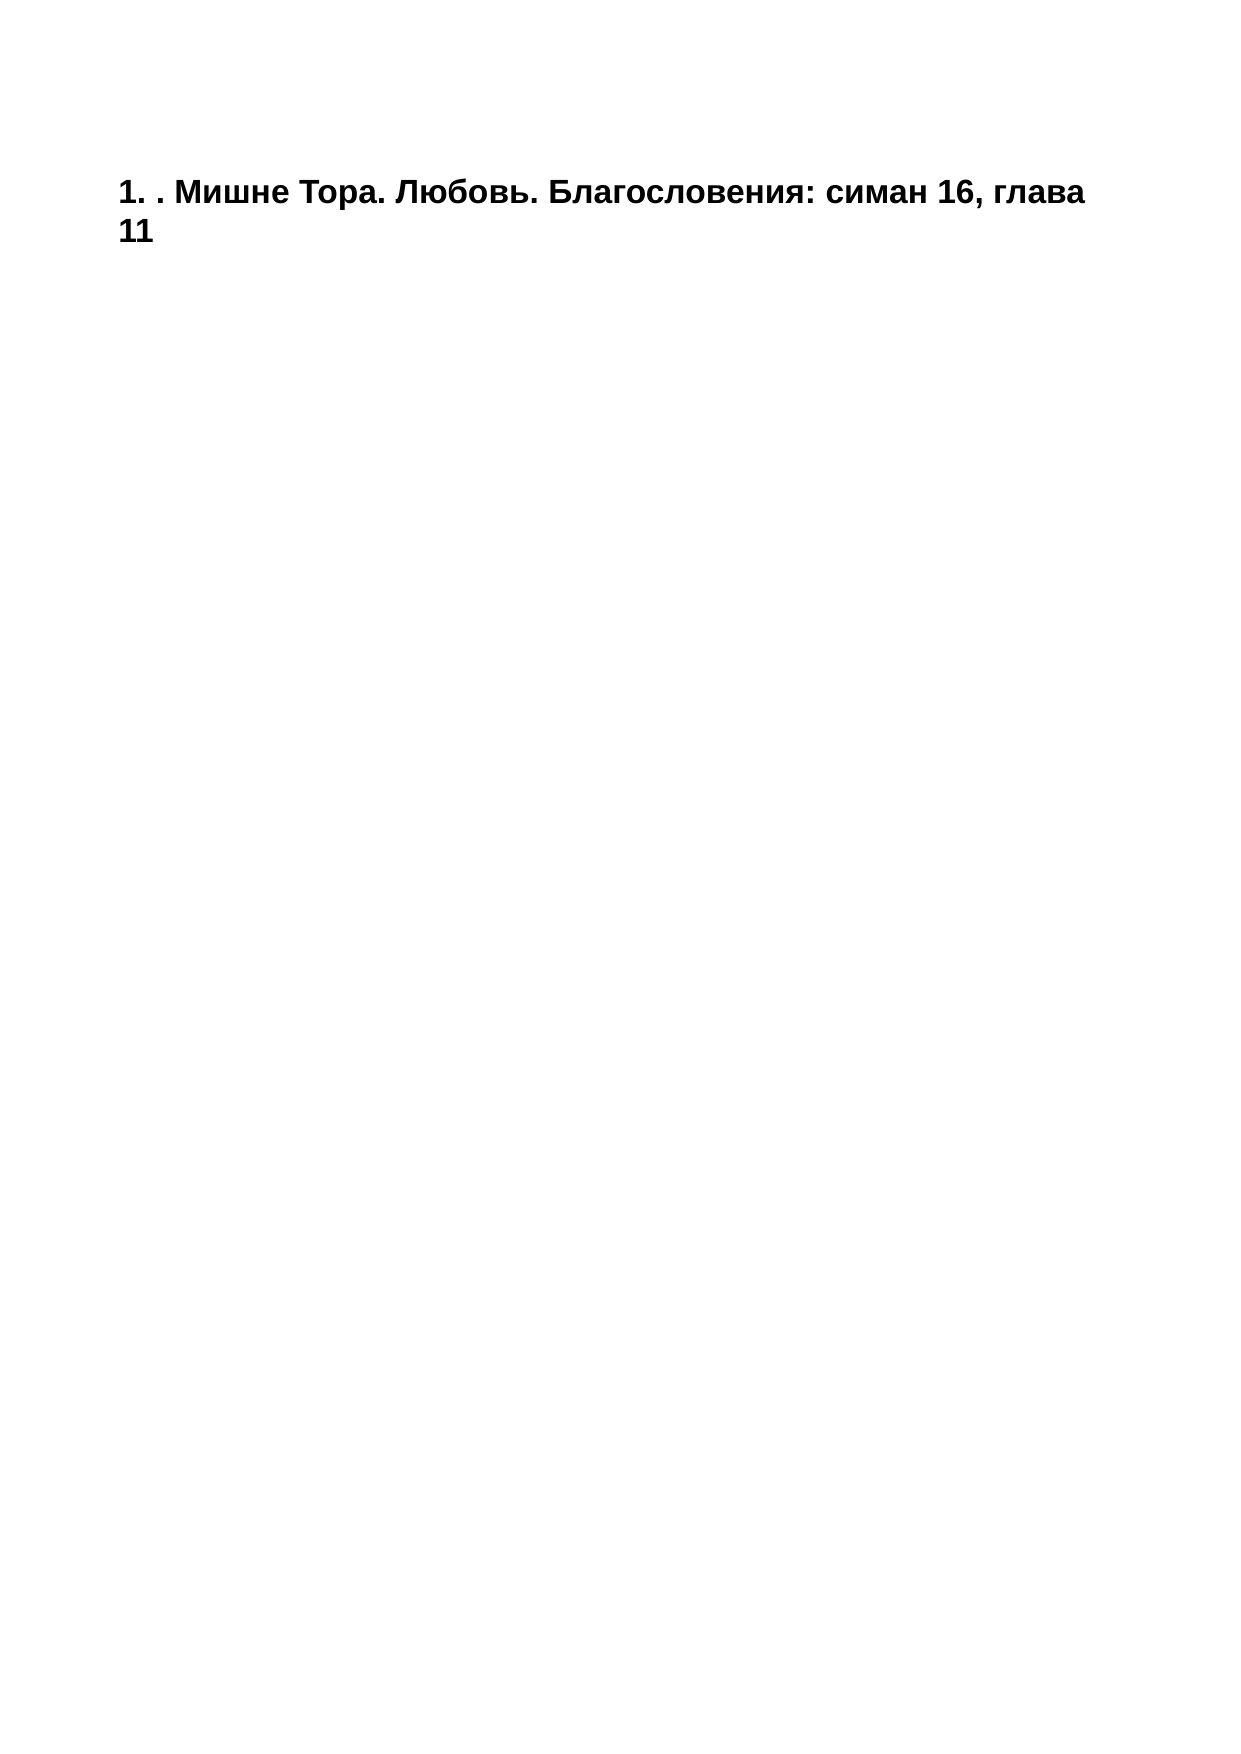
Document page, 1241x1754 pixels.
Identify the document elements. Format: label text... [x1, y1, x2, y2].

subtitle . Мишне Тора. Любовь. Благословения: симан 16, глава 11 [118, 147, 1122, 176]
